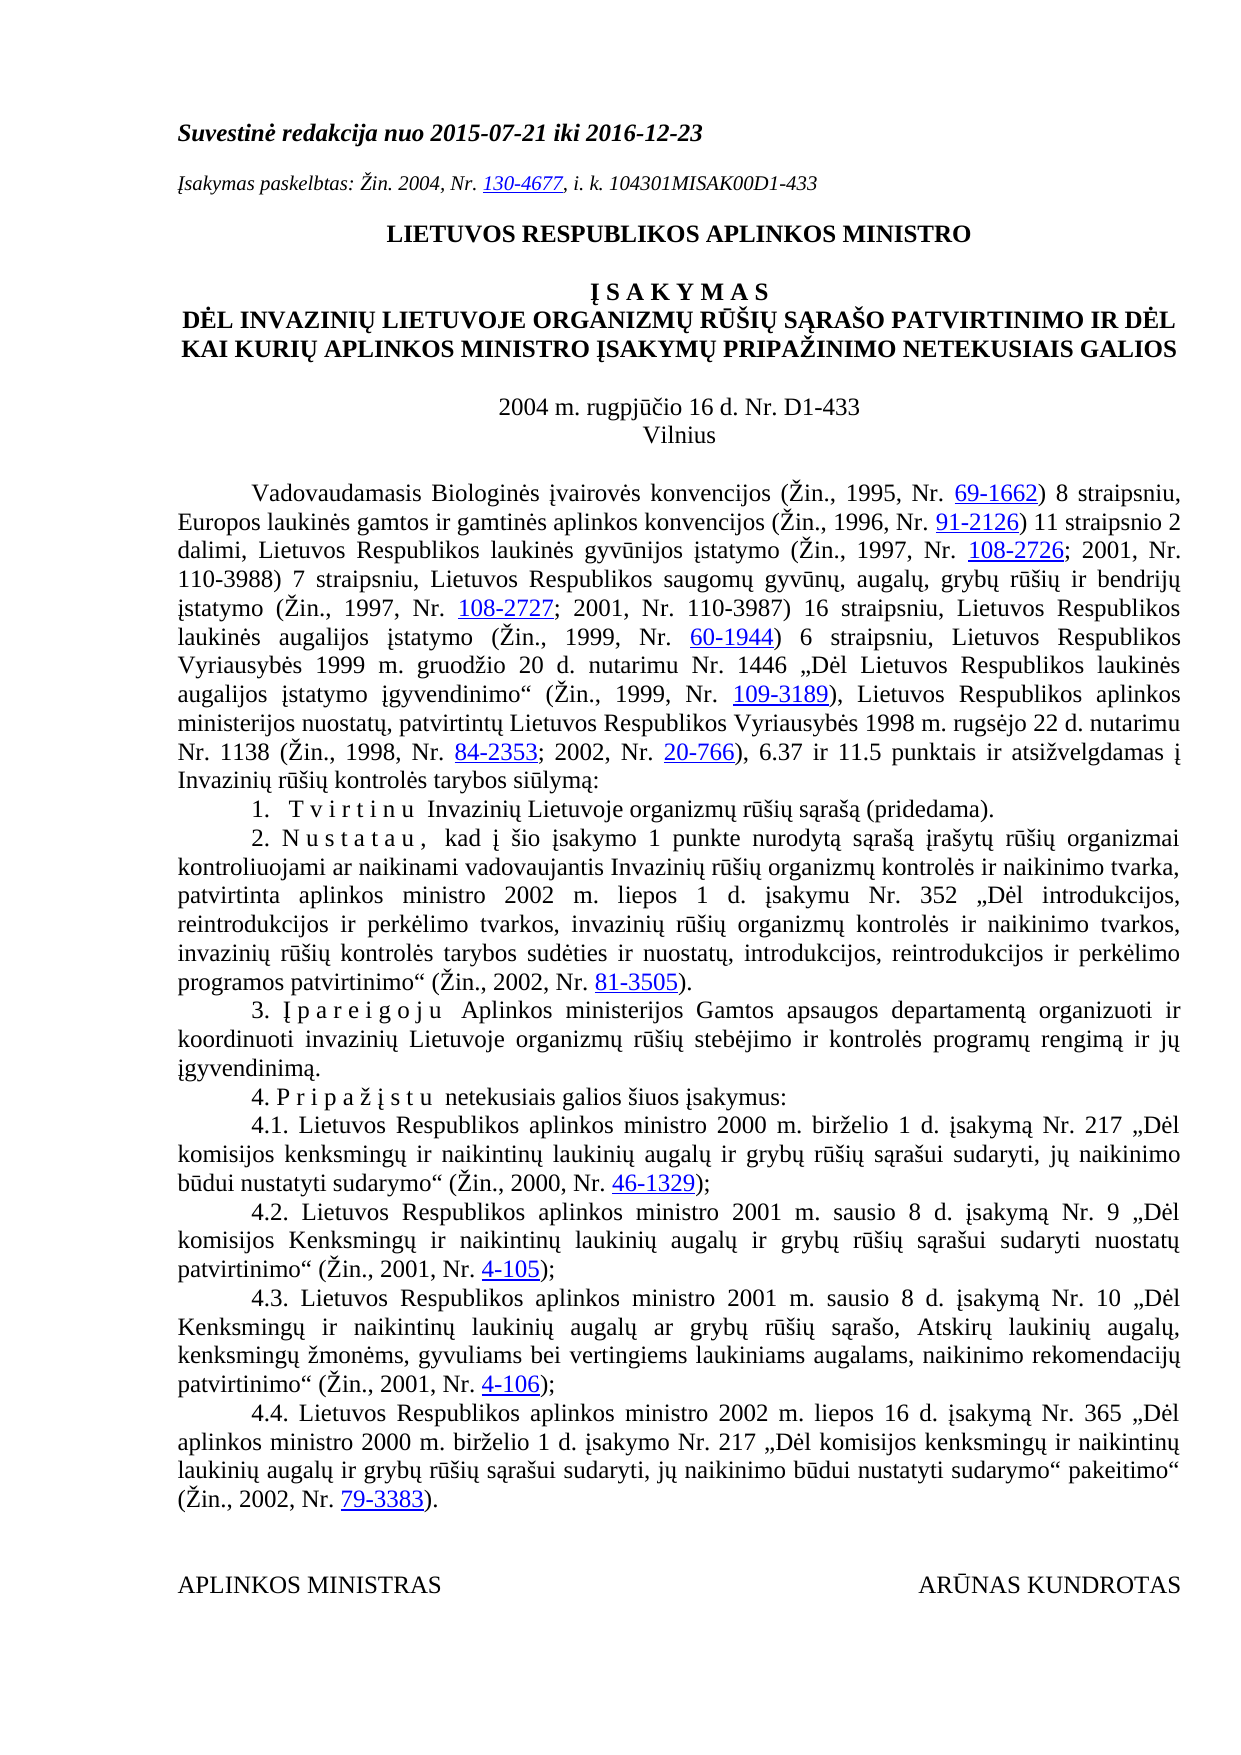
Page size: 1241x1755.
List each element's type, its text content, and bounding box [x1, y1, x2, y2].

text 4.3. Lietuvos Respublikos aplinkos ministro 2001 m. sausio 8 d. įsakymą Nr. 10 „Dėl Kenksmingų ir naikintinų laukinių augalų ar grybų rūšių sąrašo, Atskirų laukinių augalų, kenksmingų žmonėms, gyvuliams bei vertingiems laukiniams augalams, naikinimo rekomendacijų patvirtinimo“ (Žin., 2001, Nr. 4-106); [177, 1283, 1181, 1398]
text Įsakymas paskelbtas: Žin. 2004, Nr. 130-4677, i. k. 104301MISAK00D1-433 [177, 171, 1181, 195]
text 4.2. Lietuvos Respublikos aplinkos ministro 2001 m. sausio 8 d. įsakymą Nr. 9 „Dėl komisijos Kenksmingų ir naikintinų laukinių augalų ir grybų rūšių sąrašui sudaryti nuostatų patvirtinimo“ (Žin., 2001, Nr. 4-105); [177, 1197, 1181, 1283]
text 3. Įpareigoju Aplinkos ministerijos Gamtos apsaugos departamentą organizuoti ir koordinuoti invazinių Lietuvoje organizmų rūšių stebėjimo ir kontrolės programų rengimą ir jų įgyvendinimą. [177, 995, 1181, 1082]
text Į S A K Y M A S [177, 277, 1181, 305]
text 1. Tvirtinu Invazinių Lietuvoje organizmų rūšių sąrašą (pridedama). [177, 794, 1181, 823]
text 2. Nustatau, kad į šio įsakymo 1 punkte nurodytą sąrašą įrašytų rūšių organizmai kontroliuojami ar naikinami vadovaujantis Invazinių rūšių organizmų kontrolės ir naikinimo tvarka, patvirtinta aplinkos ministro 2002 m. liepos 1 d. įsakymu Nr. 352 „Dėl introdukcijos, reintrodukcijos ir perkėlimo tvarkos, invazinių rūšių organizmų kontrolės ir naikinimo tvarkos, invazinių rūšių kontrolės tarybos sudėties ir nuostatų, introdukcijos, reintrodukcijos ir perkėlimo programos patvirtinimo“ (Žin., 2002, Nr. 81-3505). [177, 823, 1181, 995]
text Vadovaudamasis Biologinės įvairovės konvencijos (Žin., 1995, Nr. 69-1662) 8 straipsniu, Europos laukinės gamtos ir gamtinės aplinkos konvencijos (Žin., 1996, Nr. 91-2126) 11 straipsnio 2 dalimi, Lietuvos Respublikos laukinės gyvūnijos įstatymo (Žin., 1997, Nr. 108-2726; 2001, Nr. 110-3988) 7 straipsniu, Lietuvos Respublikos saugomų gyvūnų, augalų, grybų rūšių ir bendrijų įstatymo (Žin., 1997, Nr. 108-2727; 2001, Nr. 110-3987) 16 straipsniu, Lietuvos Respublikos laukinės augalijos įstatymo (Žin., 1999, Nr. 60-1944) 6 straipsniu, Lietuvos Respublikos Vyriausybės 1999 m. gruodžio 20 d. nutarimu Nr. 1446 „Dėl Lietuvos Respublikos laukinės augalijos įstatymo įgyvendinimo“ (Žin., 1999, Nr. 109-3189), Lietuvos Respublikos aplinkos ministerijos nuostatų, patvirtintų Lietuvos Respublikos Vyriausybės 1998 m. rugsėjo 22 d. nutarimu Nr. 1138 (Žin., 1998, Nr. 84-2353; 2002, Nr. 20-766), 6.37 ir 11.5 punktais ir atsižvelgdamas į Invazinių rūšių kontrolės tarybos siūlymą: [177, 478, 1181, 794]
text Suvestinė redakcija nuo 2015-07-21 iki 2016-12-23 [177, 118, 1181, 147]
text 2004 m. rugpjūčio 16 d. Nr. D1-433 [177, 392, 1181, 420]
text 4.4. Lietuvos Respublikos aplinkos ministro 2002 m. liepos 16 d. įsakymą Nr. 365 „Dėl aplinkos ministro 2000 m. birželio 1 d. įsakymo Nr. 217 „Dėl komisijos kenksmingų ir naikintinų laukinių augalų ir grybų rūšių sąrašui sudaryti, jų naikinimo būdui nustatyti sudarymo“ pakeitimo“ (Žin., 2002, Nr. 79-3383). [177, 1398, 1181, 1513]
text Vilnius [177, 420, 1181, 449]
text APLINKOS MINISTRAS ARŪNAS KUNDROTAS [177, 1570, 1181, 1599]
text 4. Pripažįstu netekusiais galios šiuos įsakymus: [177, 1082, 1181, 1110]
text DĖL INVAZINIŲ LIETUVOJE ORGANIZMŲ RŪŠIŲ SĄRAŠO PATVIRTINIMO IR DĖL KAI KURIŲ APLINKOS MINISTRO ĮSAKYMŲ PRIPAŽINIMO NETEKUSIAIS GALIOS [177, 305, 1181, 363]
text LIETUVOS RESPUBLIKOS APLINKOS MINISTRO [177, 219, 1181, 248]
text 4.1. Lietuvos Respublikos aplinkos ministro 2000 m. birželio 1 d. įsakymą Nr. 217 „Dėl komisijos kenksmingų ir naikintinų laukinių augalų ir grybų rūšių sąrašui sudaryti, jų naikinimo būdui nustatyti sudarymo“ (Žin., 2000, Nr. 46-1329); [177, 1110, 1181, 1197]
